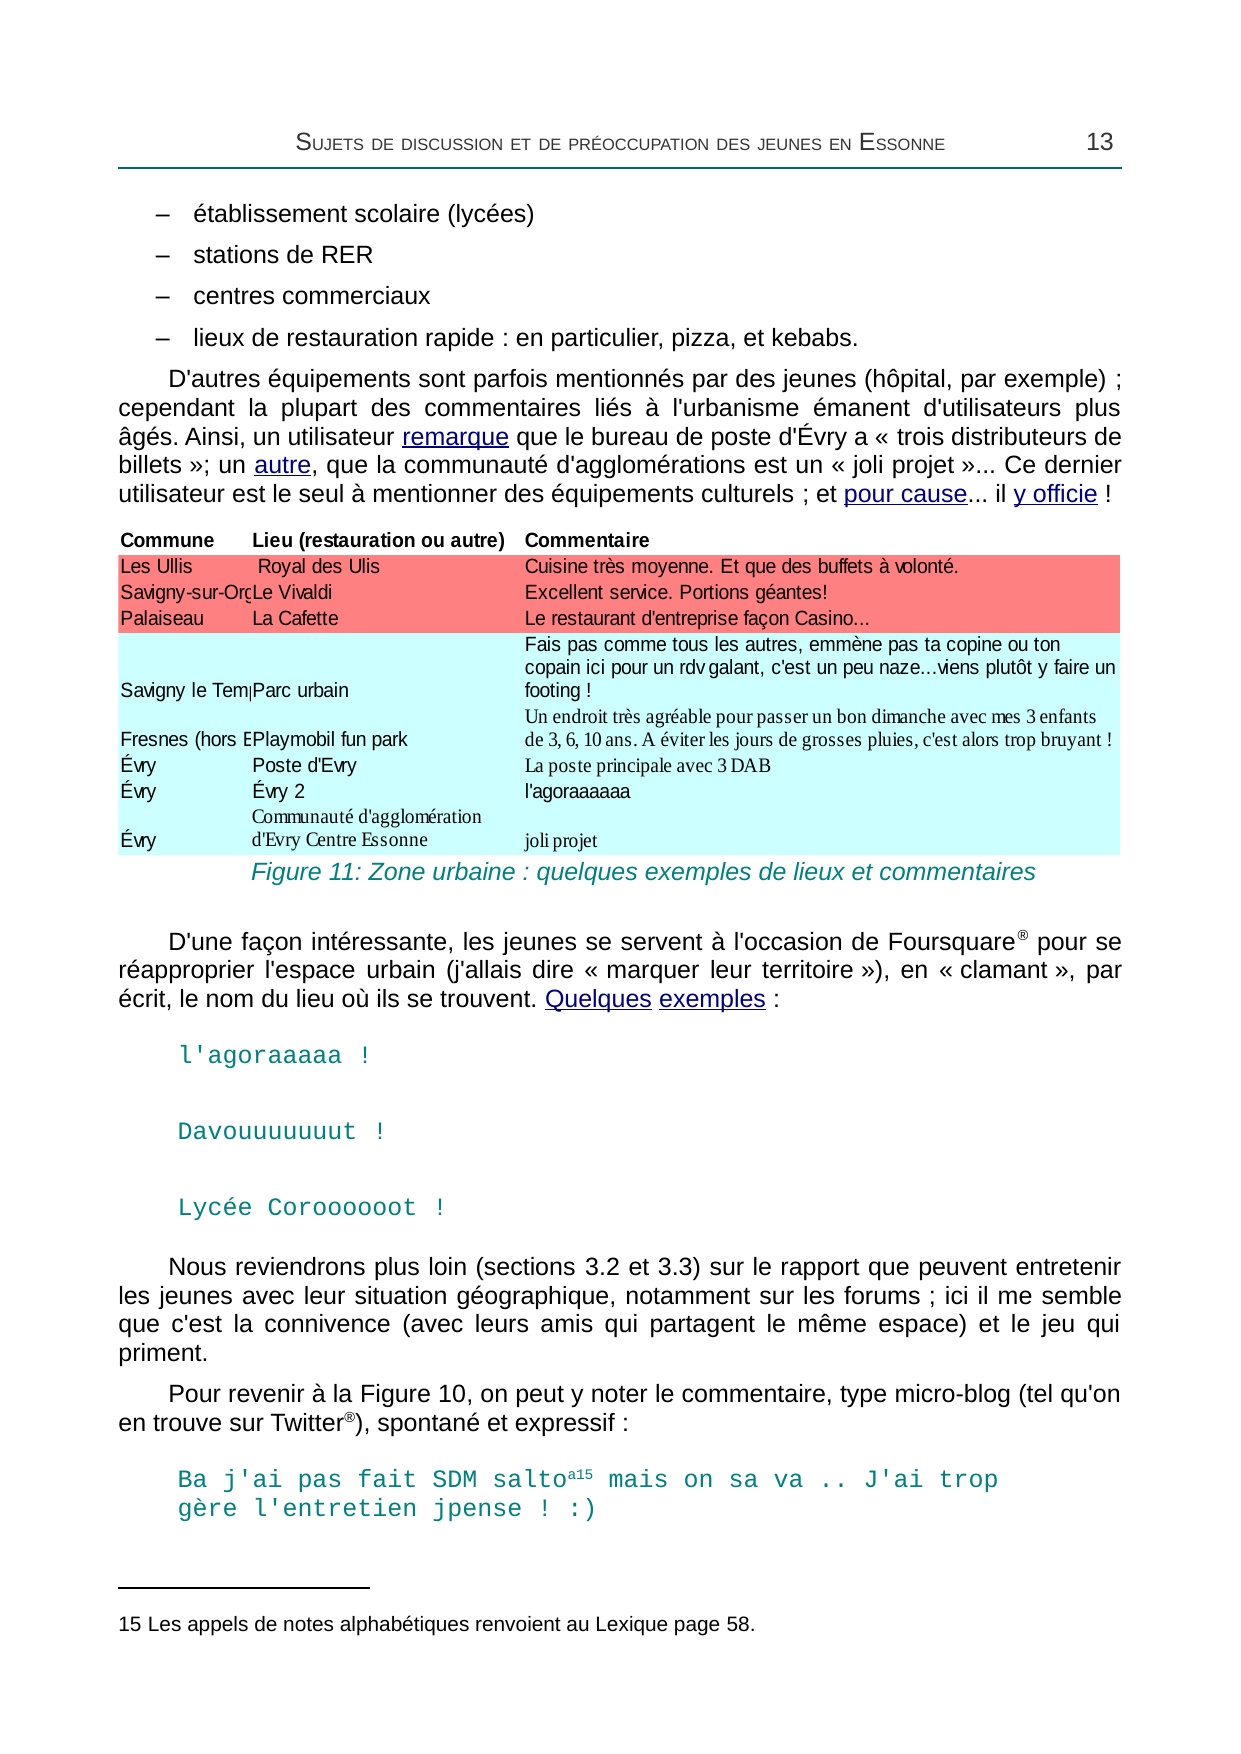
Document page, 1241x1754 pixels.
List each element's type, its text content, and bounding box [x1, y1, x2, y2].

text Ba j'ai pas fait SDM salto mais on sa va .. J'ai trop gère l'entretien jpense ! :) [177, 1467, 1063, 1524]
text Nous reviendrons plus loin (sections 3.2. et 3.3.) sur le rapport que peuvent entretenir les jeunes avec leur situation géographique, notamment sur les forums ; ici il me semble que c'est la connivence (avec leurs amis qui partagent le même espace) et le jeu qui priment. [118, 1252, 1122, 1367]
list centres commerciaux [156, 281, 1122, 310]
list stations de RER [156, 240, 1122, 269]
list lieux de restauration rapide : en particulier, pizza, et kebabs. [156, 323, 1122, 352]
text Figure 11: Zone urbaine : quelques exemples de lieux et commentaires [118, 528, 1122, 885]
text l'agoraaaaa ! [177, 1043, 1063, 1071]
text Pour revenir à la Figure 10, on peut y noter le commentaire, type micro-blog (tel qu'on en trouve sur Twitter®), spontané et expressif : [118, 1379, 1122, 1437]
text Davouuuuuuut ! [177, 1118, 1063, 1147]
text Les appels de notes alphabétiques renvoient au Lexique page 58. [118, 1612, 1122, 1636]
text Lycée Coroooooot ! [177, 1194, 1063, 1222]
list établissement scolaire (lycées) [156, 199, 1122, 227]
text D'une façon intéressante, les jeunes se servent à l'occasion de Foursquare® pour se réapproprier l'espace urbain (j'allais dire « marquer leur territoire »), en « clamant », par écrit, le nom du lieu où ils se trouvent. Quelques exemples : [118, 927, 1122, 1013]
text D'autres équipements sont parfois mentionnés par des jeunes (hôpital, par exemple) ; cependant la plupart des commentaires liés à l'urbanisme émanent d'utilisateurs plus âgés. Ainsi, un utilisateur remarque que le bureau de poste d'Évry a « trois distributeurs de billets »; un autre, que la communauté d'agglomérations est un « joli projet »... Ce dernier utilisateur est le seul à mentionner des équipements culturels ; et pour cause... il y officie ! [118, 364, 1122, 508]
